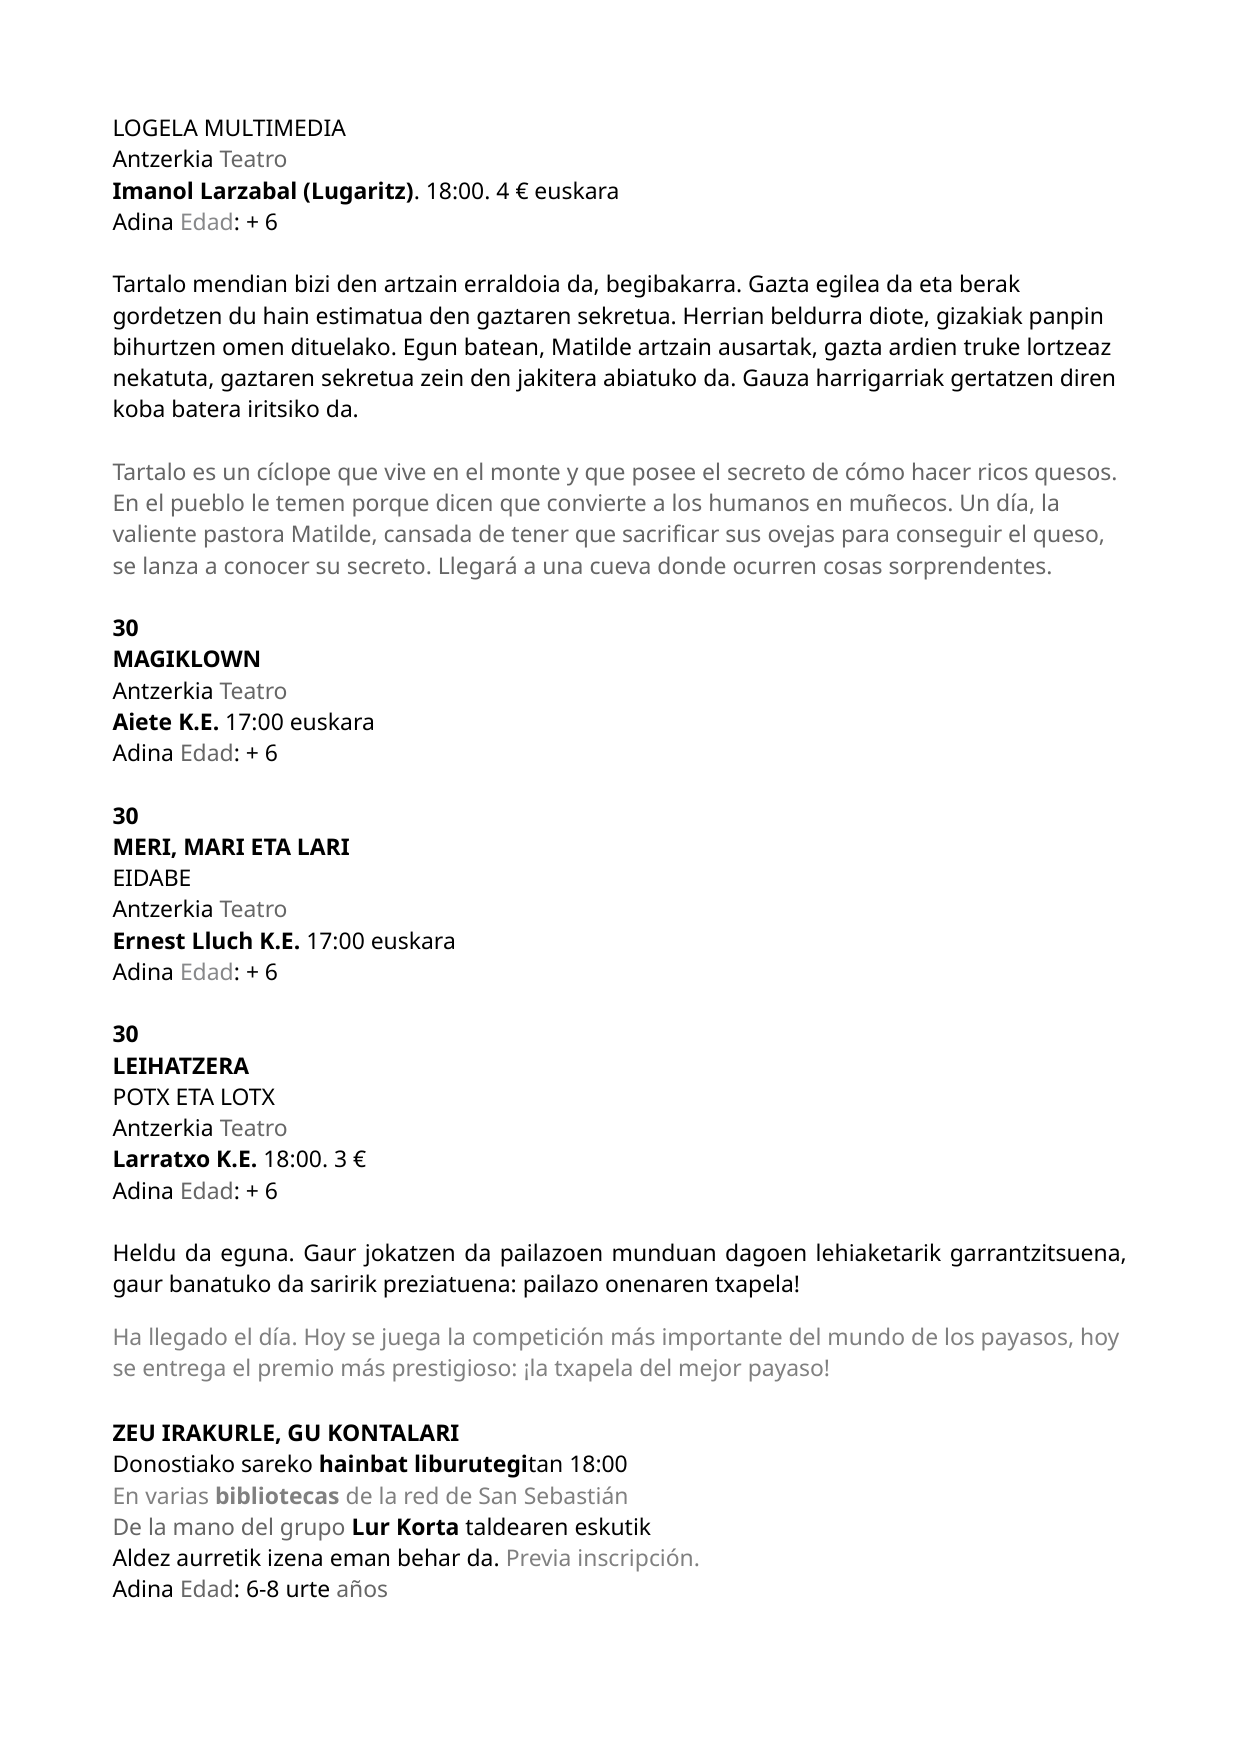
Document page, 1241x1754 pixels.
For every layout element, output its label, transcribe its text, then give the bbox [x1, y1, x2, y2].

text MAGIKLOWN [112, 643, 1128, 675]
text LOGELA MULTIMEDIA [112, 112, 1128, 143]
list Donostiako sareko hainbat liburutegitan 18:00 En varias bibliotecas de la red de San Sebastián [112, 1448, 1128, 1511]
subtitle POTX ETA LOTX [112, 1081, 1128, 1112]
subtitle antzerkia Teatro [112, 1112, 1128, 1143]
text 30 [112, 800, 1128, 831]
subtitle Antzerkia Teatro [112, 675, 1128, 706]
text Adina Edad: + 6 [112, 1175, 1128, 1206]
text Tartalo mendian bizi den artzain erraldoia da, begibakarra. Gazta egilea da eta berak gordetzen du hain estimatua den gaztaren sekretua. Herrian beldurra diote, gizakiak panpin bihurtzen omen dituelako. Egun batean, Matilde artzain ausartak, gazta ardien truke lortzeaz nekatuta, gaztaren sekretua zein den jakitera abiatuko da. Gauza harrigarriak gertatzen diren koba batera iritsiko da. [112, 268, 1128, 425]
text Adina Edad: + 6 [112, 956, 1128, 987]
text Antzerkia Teatro [112, 143, 1128, 175]
text Aiete K.E. 17:00 euskara [112, 706, 1128, 737]
text Heldu da eguna. Gaur jokatzen da pailazoen munduan dagoen lehiaketarik garrantzitsuena, gaur banatuko da saririk preziatuena: pailazo onenaren txapela! [112, 1237, 1128, 1300]
text De la mano del grupo Lur Korta taldearen eskutik [112, 1511, 1128, 1542]
text MERI, MARI ETA LARI [112, 831, 1128, 862]
text Adina Edad: 6-8 urte años [112, 1573, 1128, 1604]
subtitle ZEU IRAKURLE, GU KONTALARI [112, 1417, 1128, 1448]
text Adina Edad: + 6 [112, 206, 1128, 237]
text Tartalo es un cíclope que vive en el monte y que posee el secreto de cómo hacer ricos quesos. En el pueblo le temen porque dicen que convierte a los humanos en muñecos. Un día, la valiente pastora Matilde, cansada de tener que sacrificar sus ovejas para conseguir el queso, se lanza a conocer su secreto. Llegará a una cueva donde ocurren cosas sorprendentes. [112, 456, 1128, 581]
text Ernest Lluch K.E. 17:00 euskara [112, 925, 1128, 956]
subtitle LEIHATZERA [112, 1050, 1128, 1081]
text Imanol Larzabal (Lugaritz). 18:00. 4 € euskara [112, 175, 1128, 206]
text Adina Edad: + 6 [112, 737, 1128, 768]
text 30 [112, 1018, 1128, 1050]
text Ha llegado el día. Hoy se juega la competición más importante del mundo de los payasos, hoy se entrega el premio más prestigioso: ¡la txapela del mejor payaso! [112, 1321, 1128, 1417]
text Aldez aurretik izena eman behar da. Previa inscripción. [112, 1542, 1128, 1573]
text EIDABE [112, 862, 1128, 893]
text Antzerkia Teatro [112, 893, 1128, 925]
text 30 [112, 612, 1128, 643]
text Larratxo K.E. 18:00. 3 € [112, 1143, 1128, 1175]
